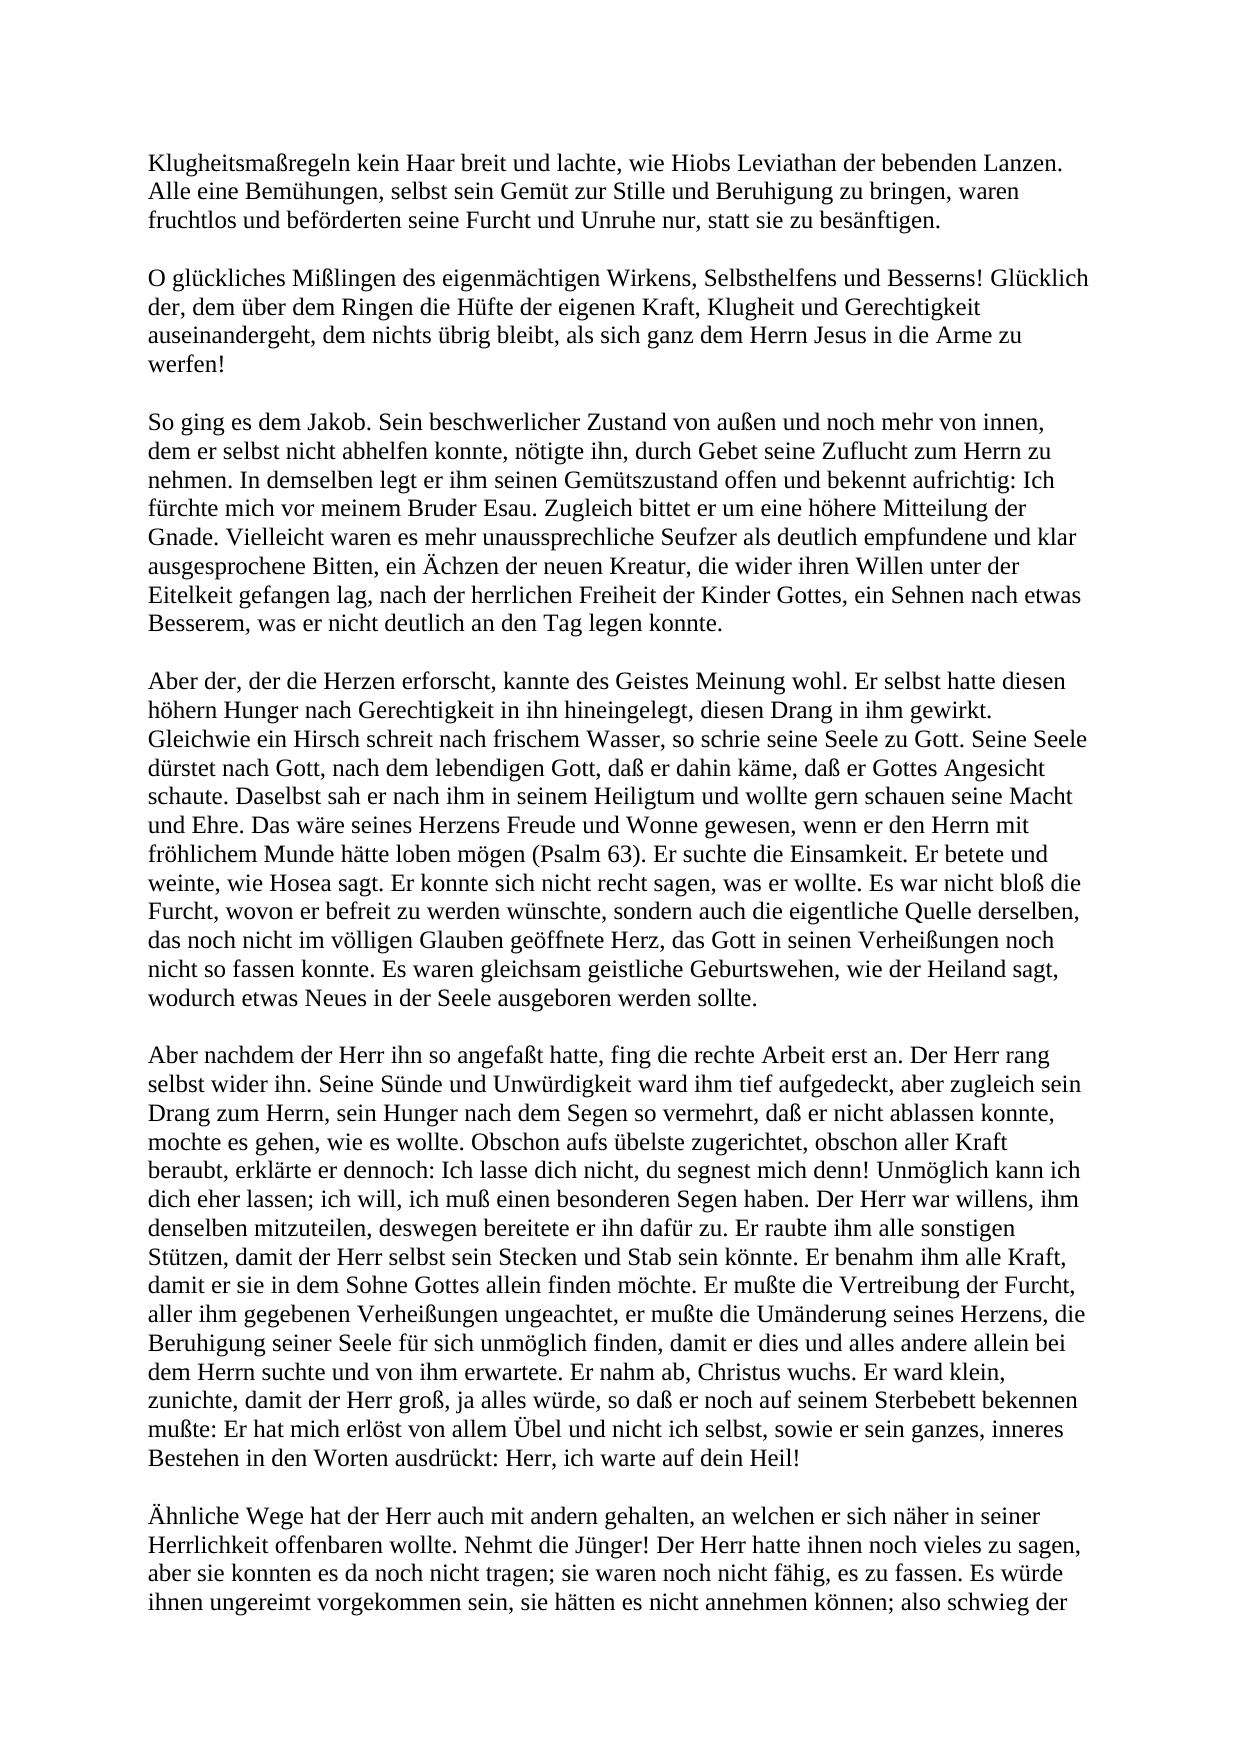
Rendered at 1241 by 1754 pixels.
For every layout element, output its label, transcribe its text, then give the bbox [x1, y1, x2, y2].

text Ähnliche Wege hat der Herr auch mit andern gehalten, an welchen er sich näher in seiner Herrlichkeit offenbaren wollte. Nehmt die Jünger! Der Herr hatte ihnen noch vieles zu sagen, aber sie konnten es da noch nicht tragen; sie waren noch nicht fähig, es zu fassen. Es würde ihnen ungereimt vorgekommen sein, sie hätten es nicht annehmen können; also schwieg der [148, 1501, 1093, 1616]
text Aber der, der die Herzen erforscht, kannte des Geistes Meinung wohl. Er selbst hatte diesen höhern Hunger nach Gerechtigkeit in ihn hineingelegt, diesen Drang in ihm gewirkt. Gleichwie ein Hirsch schreit nach frischem Wasser, so schrie seine Seele zu Gott. Seine Seele dürstet nach Gott, nach dem lebendigen Gott, daß er dahin käme, daß er Gottes Angesicht schaute. Daselbst sah er nach ihm in seinem Heiligtum und wollte gern schauen seine Macht und Ehre. Das wäre seines Herzens Freude und Wonne gewesen, wenn er den Herrn mit fröhlichem Munde hätte loben mögen (Psalm 63). Er suchte die Einsamkeit. Er betete und weinte, wie Hosea sagt. Er konnte sich nicht recht sagen, was er wollte. Es war nicht bloß die Furcht, wovon er befreit zu werden wünschte, sondern auch die eigentliche Quelle derselben, das noch nicht im völligen Glauben geöffnete Herz, das Gott in seinen Verheißungen noch nicht so fassen konnte. Es waren gleichsam geistliche Geburtswehen, wie der Heiland sagt, wodurch etwas Neues in der Seele ausgeboren werden sollte. [148, 666, 1093, 1011]
text So ging es dem Jakob. Sein beschwerlicher Zustand von außen und noch mehr von innen, dem er selbst nicht abhelfen konnte, nötigte ihn, durch Gebet seine Zuflucht zum Herrn zu nehmen. In demselben legt er ihm seinen Gemütszustand offen und bekennt aufrichtig: Ich fürchte mich vor meinem Bruder Esau. Zugleich bittet er um eine höhere Mitteilung der Gnade. Vielleicht waren es mehr unaussprechliche Seufzer als deutlich empfundene und klar ausgesprochene Bitten, ein Ächzen der neuen Kreatur, die wider ihren Willen unter der Eitelkeit gefangen lag, nach der herrlichen Freiheit der Kinder Gottes, ein Sehnen nach etwas Besserem, was er nicht deutlich an den Tag legen konnte. [148, 407, 1093, 637]
text Klugheitsmaßregeln kein Haar breit und lachte, wie Hiobs Leviathan der bebenden Lanzen. Alle eine Bemühungen, selbst sein Gemüt zur Stille und Beruhigung zu bringen, waren fruchtlos und beförderten seine Furcht und Unruhe nur, statt sie zu besänftigen. [148, 148, 1093, 234]
text Aber nachdem der Herr ihn so angefaßt hatte, fing die rechte Arbeit erst an. Der Herr rang selbst wider ihn. Seine Sünde und Unwürdigkeit ward ihm tief aufgedeckt, aber zugleich sein Drang zum Herrn, sein Hunger nach dem Segen so vermehrt, daß er nicht ablassen konnte, mochte es gehen, wie es wollte. Obschon aufs übelste zugerichtet, obschon aller Kraft beraubt, erklärte er dennoch: Ich lasse dich nicht, du segnest mich denn! Unmöglich kann ich dich eher lassen; ich will, ich muß einen besonderen Segen haben. Der Herr war willens, ihm denselben mitzuteilen, deswegen bereitete er ihn dafür zu. Er raubte ihm alle sonstigen Stützen, damit der Herr selbst sein Stecken und Stab sein könnte. Er benahm ihm alle Kraft, damit er sie in dem Sohne Gottes allein finden möchte. Er mußte die Vertreibung der Furcht, aller ihm gegebenen Verheißungen ungeachtet, er mußte die Umänderung seines Herzens, die Beruhigung seiner Seele für sich unmöglich finden, damit er dies und alles andere allein bei dem Herrn suchte und von ihm erwartete. Er nahm ab, Christus wuchs. Er ward klein, zunichte, damit der Herr groß, ja alles würde, so daß er noch auf seinem Sterbebett bekennen mußte: Er hat mich erlöst von allem Übel und nicht ich selbst, sowie er sein ganzes, inneres Bestehen in den Worten ausdrückt: Herr, ich warte auf dein Heil! [148, 1041, 1093, 1472]
text O glückliches Mißlingen des eigenmächtigen Wirkens, Selbsthelfens und Besserns! Glücklich der, dem über dem Ringen die Hüfte der eigenen Kraft, Klugheit und Gerechtigkeit auseinandergeht, dem nichts übrig bleibt, als sich ganz dem Herrn Jesus in die Arme zu werfen! [148, 263, 1093, 378]
